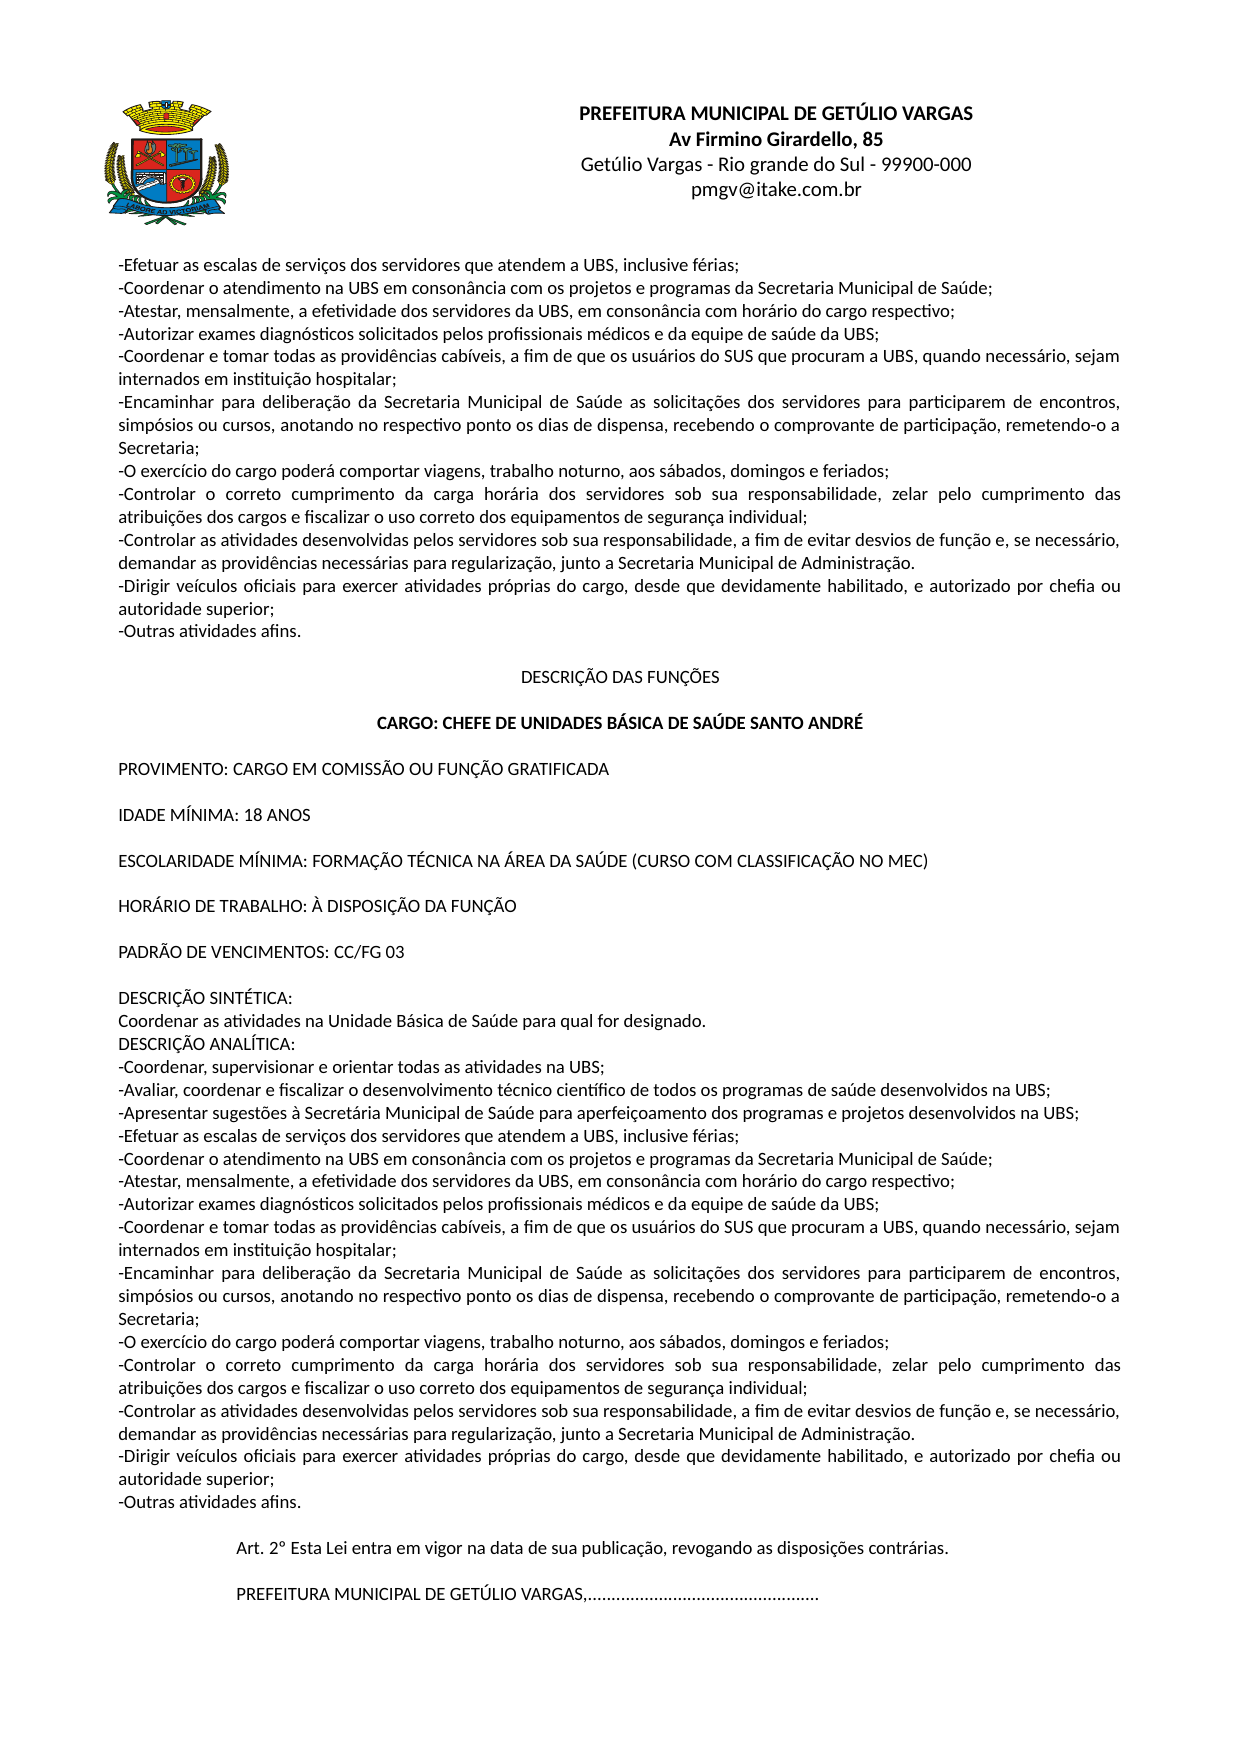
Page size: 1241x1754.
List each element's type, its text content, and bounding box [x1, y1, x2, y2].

text -Efetuar as escalas de serviços dos servidores que atendem a UBS, inclusive férias; [118, 1124, 1122, 1147]
text -Coordenar e tomar todas as providências cabíveis, a fim de que os usuários do SUS que procuram a UBS, quando necessário, sejam internados em instituição hospitalar; [118, 344, 1122, 390]
text -Outras atividades afins. [118, 1490, 1122, 1513]
text -Coordenar o atendimento na UBS em consonância com os projetos e programas da Secretaria Municipal de Saúde; [118, 276, 1122, 299]
text DESCRIÇÃO SINTÉTICA: [118, 986, 1122, 1009]
text PADRÃO DE VENCIMENTOS: CC/FG 03 [118, 917, 1122, 963]
text PROVIMENTO: CARGO EM COMISSÃO OU FUNÇÃO GRATIFICADA [118, 757, 1122, 780]
text -O exercício do cargo poderá comportar viagens, trabalho noturno, aos sábados, domingos e feriados; [118, 459, 1122, 482]
text Coordenar as atividades na Unidade Básica de Saúde para qual for designado. DESCRIÇÃO ANALÍTICA: [118, 1009, 1122, 1055]
text DESCRIÇÃO DAS FUNÇÕES CARGO: CHEFE DE UNIDADES BÁSICA DE SAÚDE SANTO ANDRÉ [118, 665, 1122, 734]
text -Atestar, mensalmente, a efetividade dos servidores da UBS, em consonância com horário do cargo respectivo; [118, 1169, 1122, 1192]
text -Coordenar, supervisionar e orientar todas as atividades na UBS; [118, 1055, 1122, 1078]
text -Controlar o correto cumprimento da carga horária dos servidores sob sua responsabilidade, zelar pelo cumprimento das atribuições dos cargos e fiscalizar o uso correto dos equipamentos de segurança individual; [118, 1353, 1122, 1399]
text -Avaliar, coordenar e fiscalizar o desenvolvimento técnico científico de todos os programas de saúde desenvolvidos na UBS; [118, 1078, 1122, 1101]
text -Coordenar e tomar todas as providências cabíveis, a fim de que os usuários do SUS que procuram a UBS, quando necessário, sejam internados em instituição hospitalar; [118, 1215, 1122, 1261]
text -O exercício do cargo poderá comportar viagens, trabalho noturno, aos sábados, domingos e feriados; [118, 1330, 1122, 1353]
text -Coordenar o atendimento na UBS em consonância com os projetos e programas da Secretaria Municipal de Saúde; [118, 1147, 1122, 1169]
text -Outras atividades afins. [118, 619, 1122, 642]
text -Dirigir veículos oficiais para exercer atividades próprias do cargo, desde que devidamente habilitado, e autorizado por chefia ou autoridade superior; [118, 1444, 1122, 1490]
text IDADE MÍNIMA: 18 ANOS [118, 780, 1122, 826]
text -Controlar as atividades desenvolvidas pelos servidores sob sua responsabilidade, a fim de evitar desvios de função e, se necessário, demandar as providências necessárias para regularização, junto a Secretaria Municipal de Administração. [118, 528, 1122, 574]
text ESCOLARIDADE MÍNIMA: FORMAÇÃO TÉCNICA NA ÁREA DA SAÚDE (CURSO COM CLASSIFICAÇÃO NO MEC) [118, 826, 1122, 872]
text -Autorizar exames diagnósticos solicitados pelos profissionais médicos e da equipe de saúde da UBS; [118, 322, 1122, 344]
text HORÁRIO DE TRABALHO: À DISPOSIÇÃO DA FUNÇÃO [118, 872, 1122, 917]
text -Controlar as atividades desenvolvidas pelos servidores sob sua responsabilidade, a fim de evitar desvios de função e, se necessário, demandar as providências necessárias para regularização, junto a Secretaria Municipal de Administração. [118, 1399, 1122, 1444]
text -Efetuar as escalas de serviços dos servidores que atendem a UBS, inclusive férias; [118, 253, 1122, 276]
text -Atestar, mensalmente, a efetividade dos servidores da UBS, em consonância com horário do cargo respectivo; [118, 299, 1122, 322]
text -Apresentar sugestões à Secretária Municipal de Saúde para aperfeiçoamento dos programas e projetos desenvolvidos na UBS; [118, 1101, 1122, 1124]
text -Dirigir veículos oficiais para exercer atividades próprias do cargo, desde que devidamente habilitado, e autorizado por chefia ou autoridade superior; [118, 574, 1122, 619]
text -Encaminhar para deliberação da Secretaria Municipal de Saúde as solicitações dos servidores para participarem de encontros, simpósios ou cursos, anotando no respectivo ponto os dias de dispensa, recebendo o comprovante de participação, remetendo-o a Secretaria; [118, 390, 1122, 459]
text -Autorizar exames diagnósticos solicitados pelos profissionais médicos e da equipe de saúde da UBS; [118, 1192, 1122, 1215]
text Art. 2º Esta Lei entra em vigor na data de sua publicação, revogando as disposições contrárias. [118, 1536, 1122, 1559]
text -Encaminhar para deliberação da Secretaria Municipal de Saúde as solicitações dos servidores para participarem de encontros, simpósios ou cursos, anotando no respectivo ponto os dias de dispensa, recebendo o comprovante de participação, remetendo-o a Secretaria; [118, 1261, 1122, 1330]
text -Controlar o correto cumprimento da carga horária dos servidores sob sua responsabilidade, zelar pelo cumprimento das atribuições dos cargos e fiscalizar o uso correto dos equipamentos de segurança individual; [118, 482, 1122, 528]
text PREFEITURA MUNICIPAL DE GETÚLIO VARGAS,................................................. [118, 1582, 1122, 1605]
